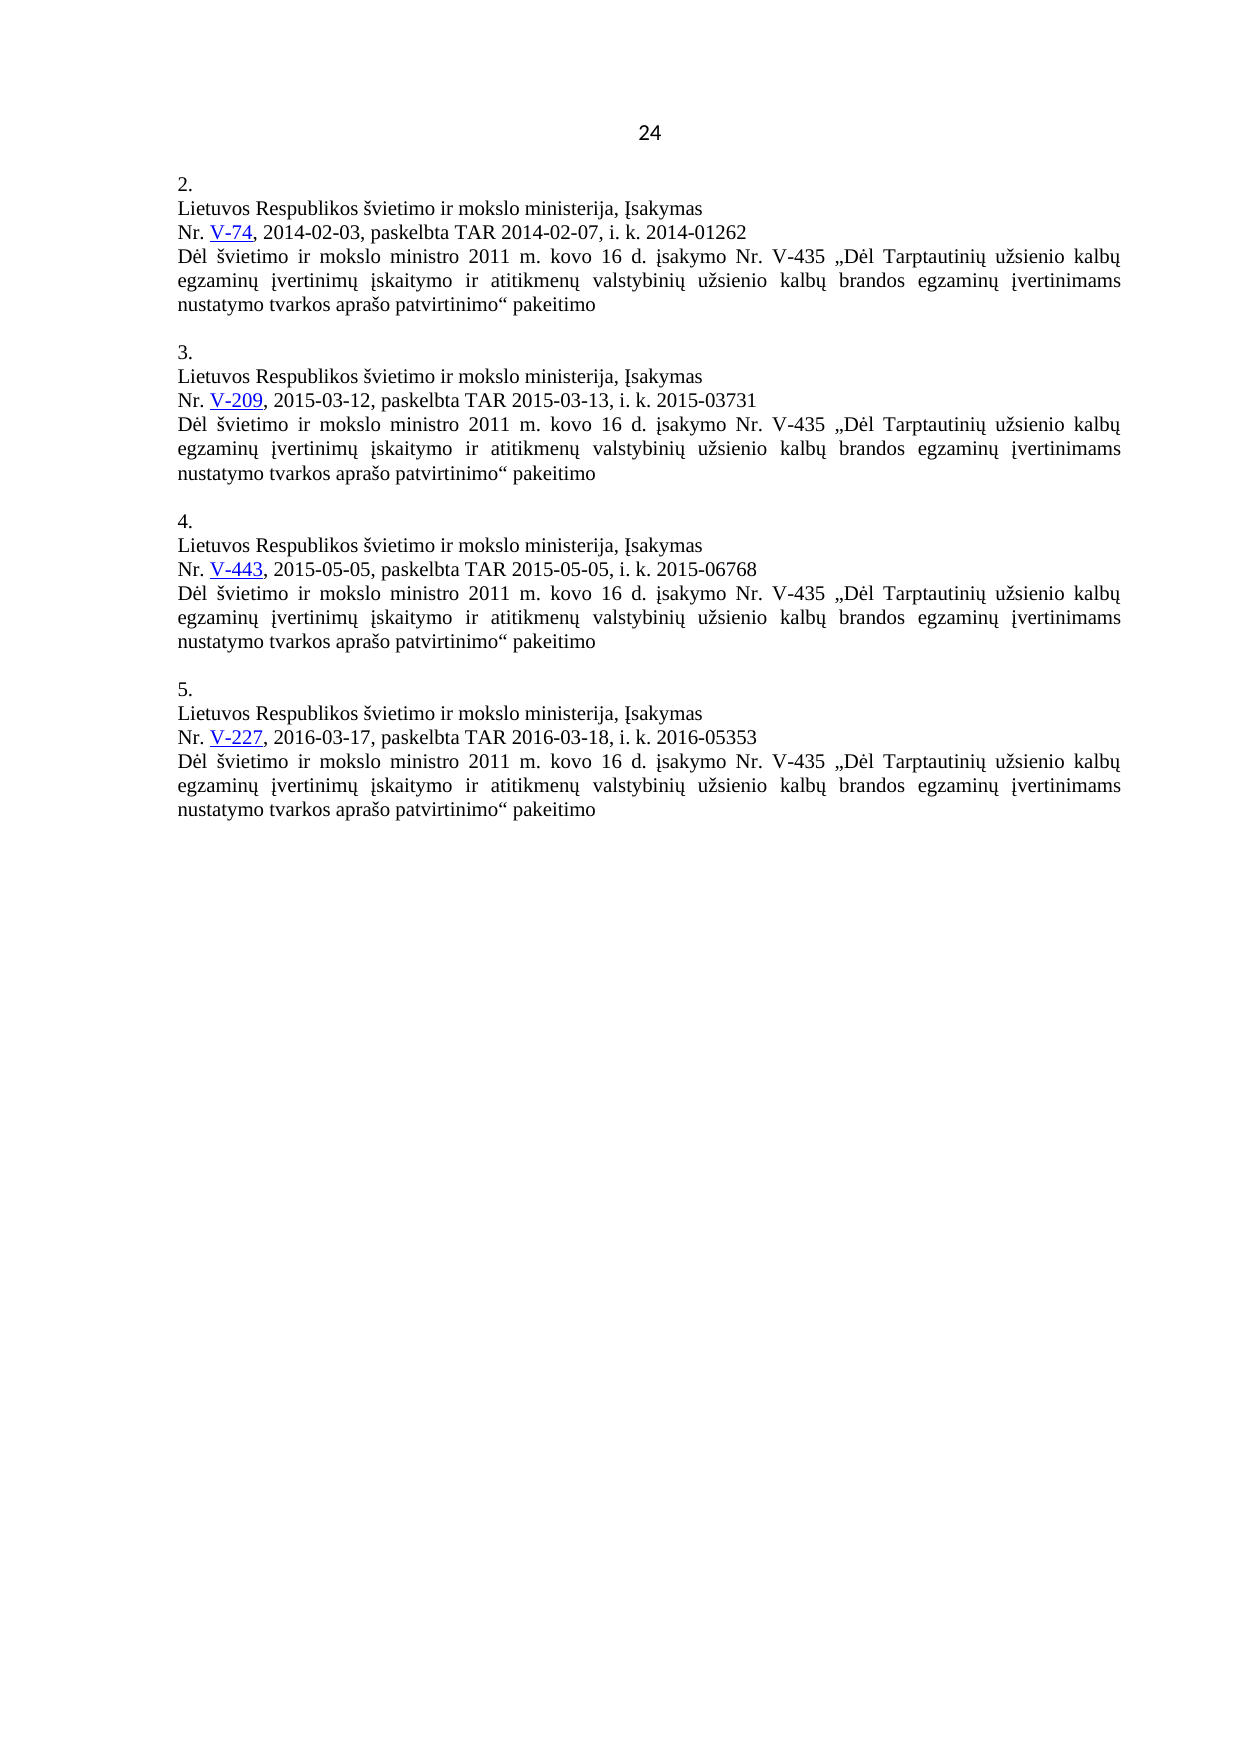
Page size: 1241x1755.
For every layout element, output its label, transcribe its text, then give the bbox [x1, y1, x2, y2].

text Dėl švietimo ir mokslo ministro 2011 m. kovo 16 d. įsakymo Nr. V-435 „Dėl Tarptautinių užsienio kalbų egzaminų įvertinimų įskaitymo ir atitikmenų valstybinių užsienio kalbų brandos egzaminų įvertinimams nustatymo tvarkos aprašo patvirtinimo“ pakeitimo [177, 412, 1122, 484]
text Dėl švietimo ir mokslo ministro 2011 m. kovo 16 d. įsakymo Nr. V-435 „Dėl Tarptautinių užsienio kalbų egzaminų įvertinimų įskaitymo ir atitikmenų valstybinių užsienio kalbų brandos egzaminų įvertinimams nustatymo tvarkos aprašo patvirtinimo“ pakeitimo [177, 749, 1122, 821]
text 2. [177, 172, 1122, 196]
text Lietuvos Respublikos švietimo ir mokslo ministerija, Įsakymas [177, 701, 1122, 725]
text Nr. V-443, 2015-05-05, paskelbta TAR 2015-05-05, i. k. 2015-06768 [177, 557, 1122, 581]
text Nr. V-227, 2016-03-17, paskelbta TAR 2016-03-18, i. k. 2016-05353 [177, 725, 1122, 749]
text Dėl švietimo ir mokslo ministro 2011 m. kovo 16 d. įsakymo Nr. V-435 „Dėl Tarptautinių užsienio kalbų egzaminų įvertinimų įskaitymo ir atitikmenų valstybinių užsienio kalbų brandos egzaminų įvertinimams nustatymo tvarkos aprašo patvirtinimo“ pakeitimo [177, 244, 1122, 316]
text 4. [177, 508, 1122, 533]
text Lietuvos Respublikos švietimo ir mokslo ministerija, Įsakymas [177, 533, 1122, 557]
text 5. [177, 677, 1122, 701]
text 3. [177, 340, 1122, 364]
text Lietuvos Respublikos švietimo ir mokslo ministerija, Įsakymas [177, 196, 1122, 220]
text Nr. V-209, 2015-03-12, paskelbta TAR 2015-03-13, i. k. 2015-03731 [177, 388, 1122, 412]
text Nr. V-74, 2014-02-03, paskelbta TAR 2014-02-07, i. k. 2014-01262 [177, 220, 1122, 244]
text Lietuvos Respublikos švietimo ir mokslo ministerija, Įsakymas [177, 364, 1122, 388]
text Dėl švietimo ir mokslo ministro 2011 m. kovo 16 d. įsakymo Nr. V-435 „Dėl Tarptautinių užsienio kalbų egzaminų įvertinimų įskaitymo ir atitikmenų valstybinių užsienio kalbų brandos egzaminų įvertinimams nustatymo tvarkos aprašo patvirtinimo“ pakeitimo [177, 581, 1122, 653]
